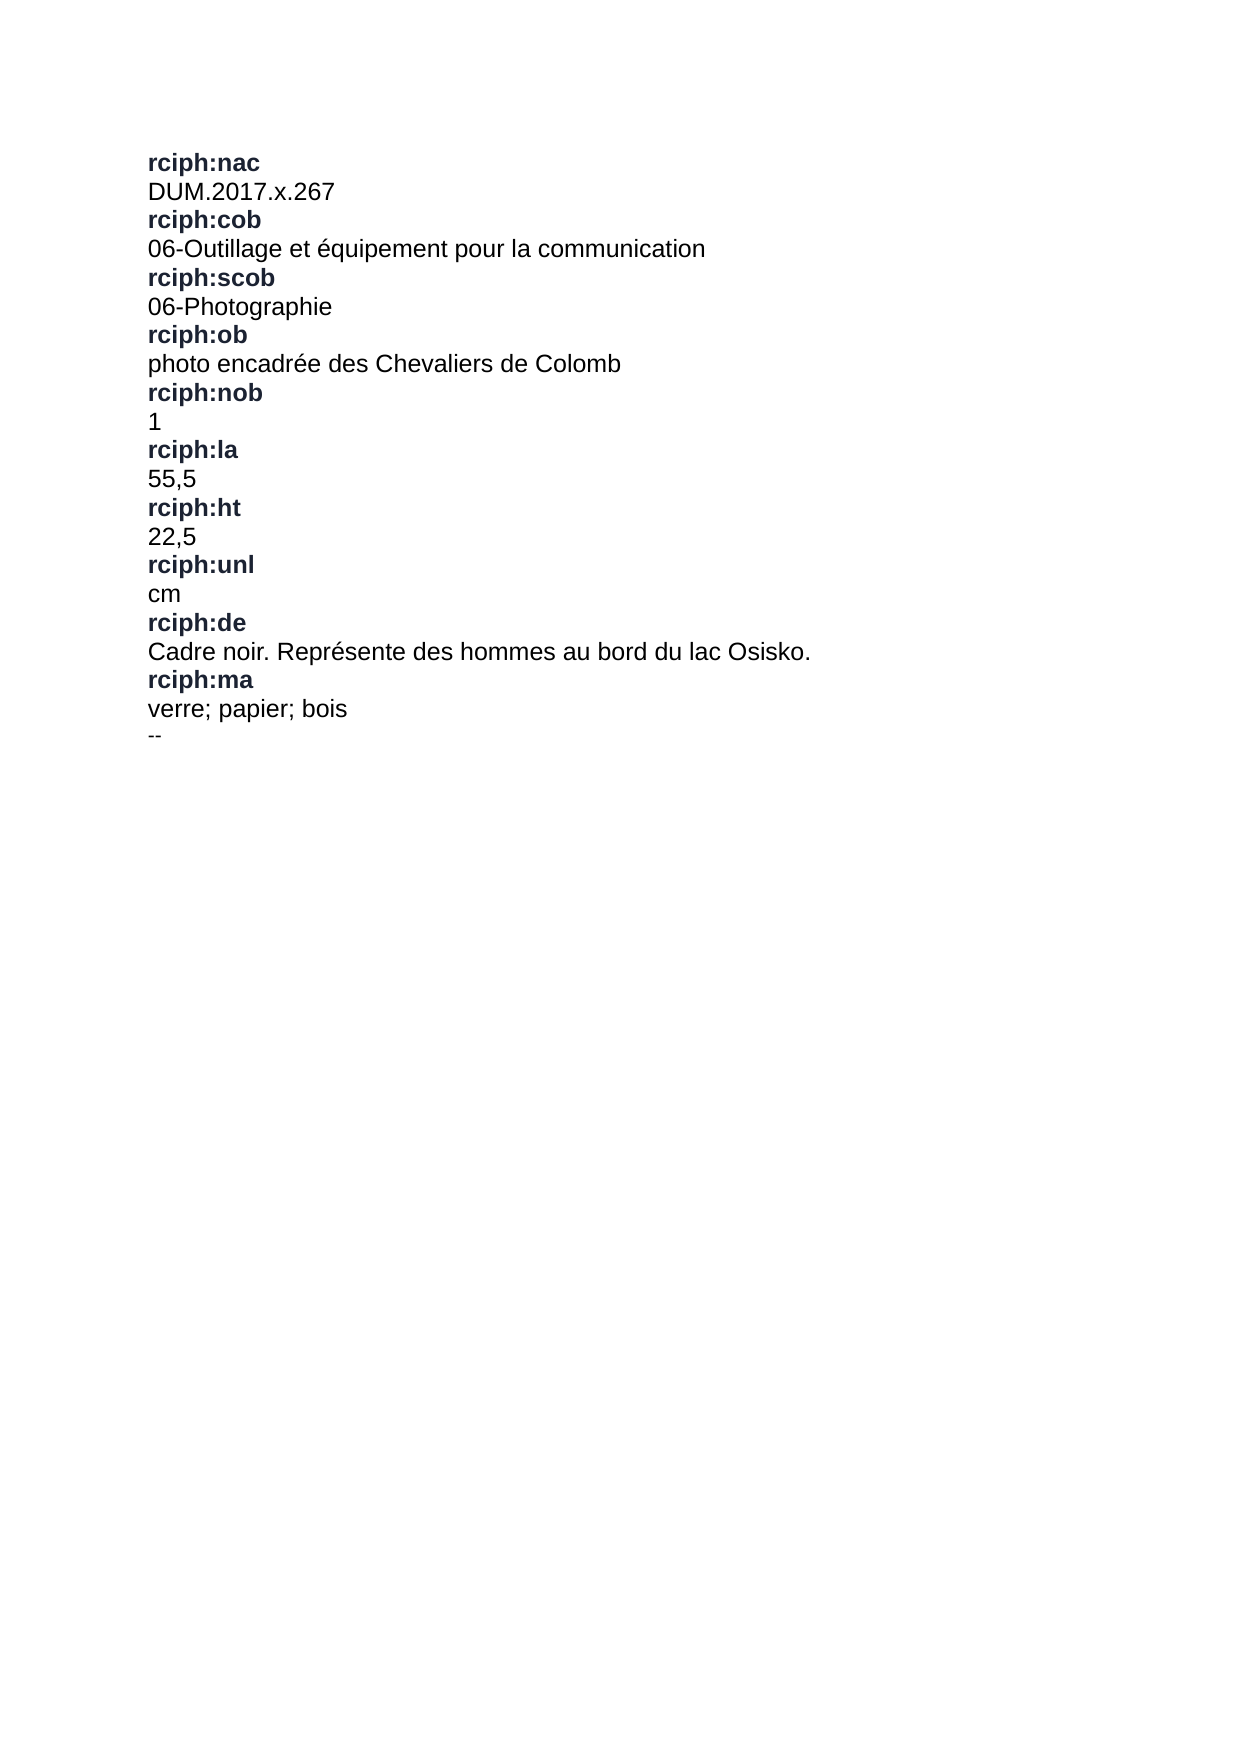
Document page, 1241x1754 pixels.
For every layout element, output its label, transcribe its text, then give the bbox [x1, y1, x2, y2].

text rciph:ob [148, 320, 1092, 349]
text rciph:ht [148, 493, 1092, 521]
text rciph:nac [148, 148, 1092, 176]
text rciph:scob [148, 263, 1092, 291]
text 22,5 [148, 521, 1092, 550]
text 06-Outillage et équipement pour la communication [148, 234, 1092, 263]
text 55,5 [148, 464, 1092, 493]
text Cadre noir. Représente des hommes au bord du lac Osisko. [148, 636, 1092, 665]
text rciph:nob [148, 378, 1092, 406]
text -- [148, 723, 1092, 747]
text 1 [148, 406, 1092, 435]
text rciph:cob [148, 205, 1092, 234]
text photo encadrée des Chevaliers de Colomb [148, 349, 1092, 378]
text rciph:de [148, 608, 1092, 636]
text rciph:ma [148, 665, 1092, 694]
text rciph:unl [148, 550, 1092, 579]
text cm [148, 579, 1092, 608]
text verre; papier; bois [148, 694, 1092, 723]
text DUM.2017.x.267 [148, 176, 1092, 205]
text 06-Photographie [148, 291, 1092, 320]
text rciph:la [148, 435, 1092, 464]
